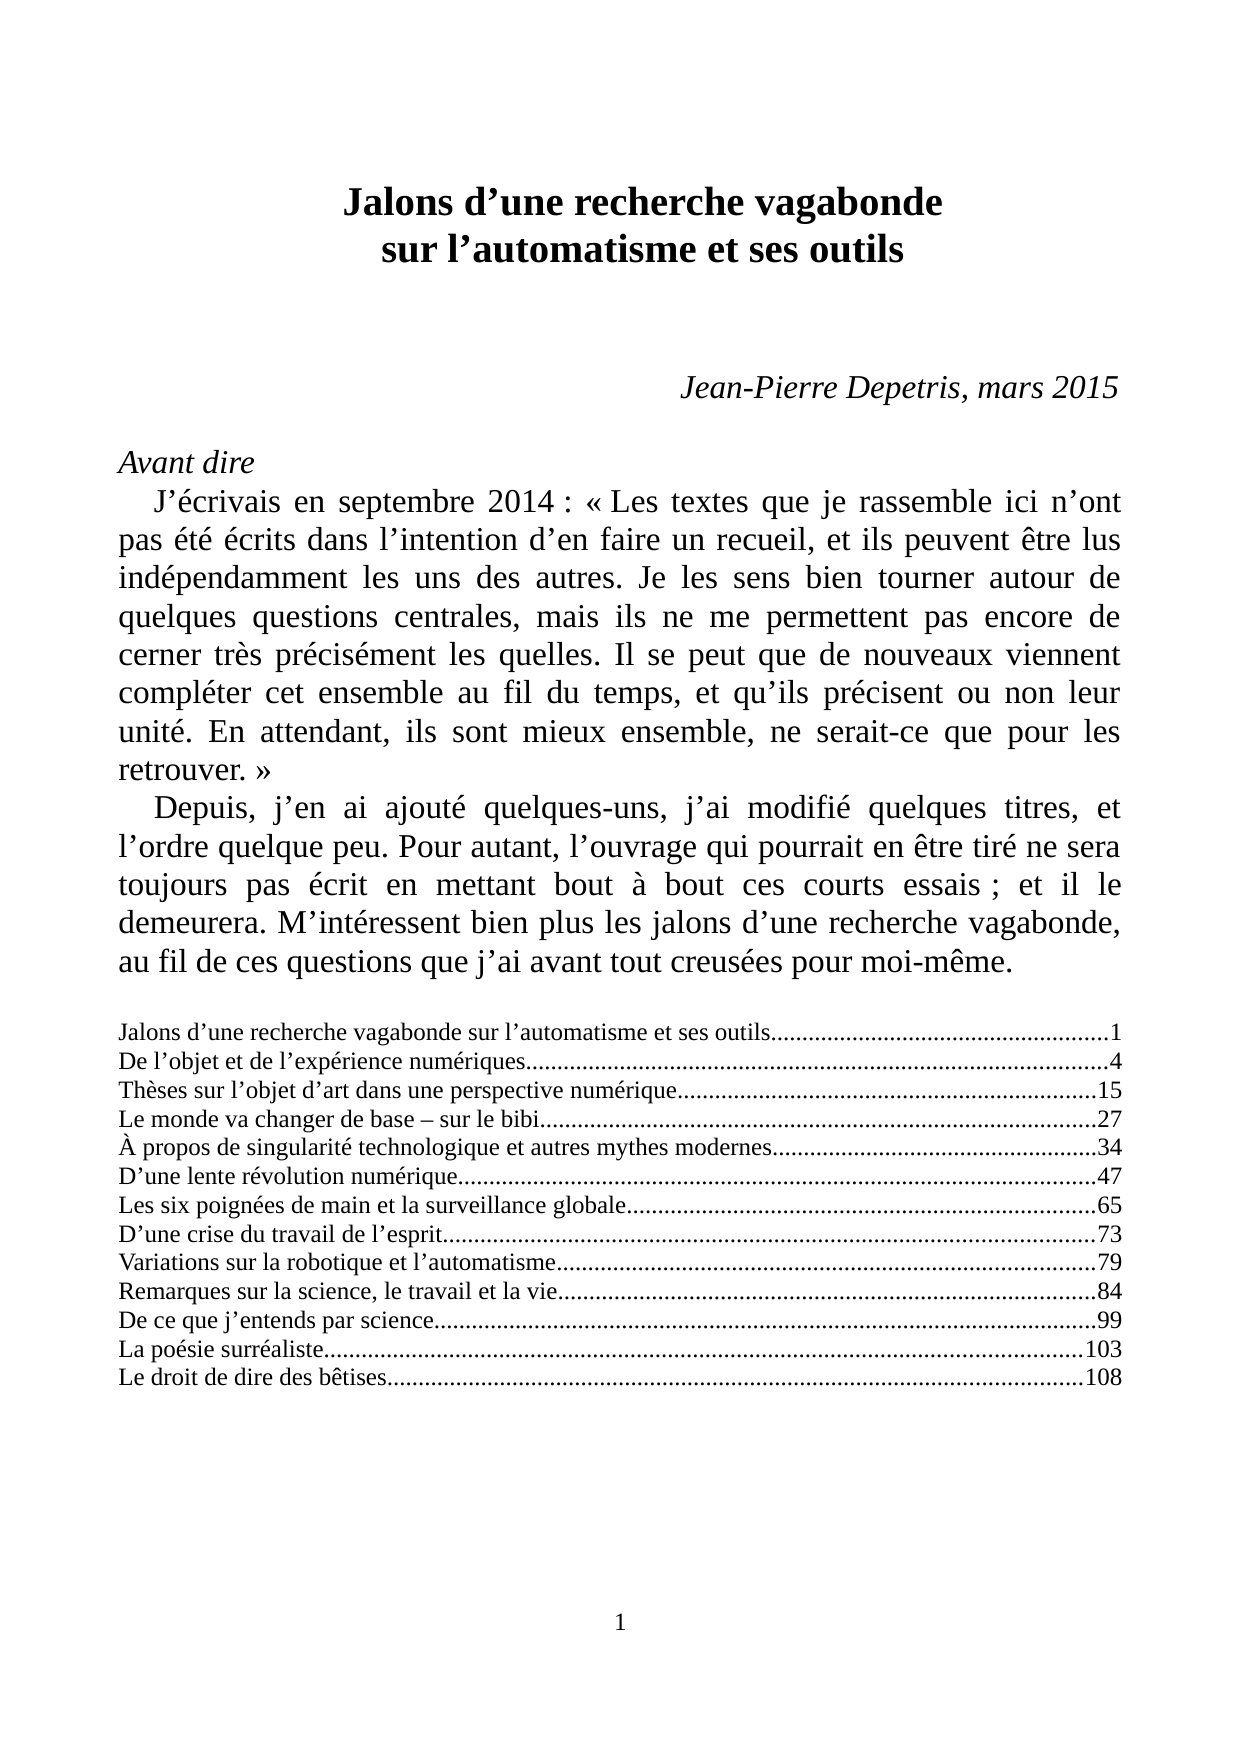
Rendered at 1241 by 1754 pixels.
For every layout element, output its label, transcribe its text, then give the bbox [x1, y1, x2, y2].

text À propos de singularité technologique et autres mythes modernes 34 [118, 1132, 1122, 1161]
text Remarques sur la science, le travail et la vie 84 [118, 1276, 1122, 1305]
text Les six poignées de main et la surveillance globale 65 [118, 1190, 1122, 1219]
subtitle Jean-Pierre Depetris, mars 2015 [118, 367, 1122, 405]
subtitle Avant dire [118, 442, 1122, 481]
subtitle Jalons d’une recherche vagabonde sur l’automatisme et ses outils [163, 177, 1122, 271]
text Le droit de dire des bêtises 108 [118, 1362, 1122, 1391]
text Thèses sur l’objet d’art dans une perspective numérique 15 [118, 1075, 1122, 1104]
text D’une crise du travail de l’esprit 73 [118, 1219, 1122, 1247]
text J’écrivais en septembre 2014 : « Les textes que je rassemble ici n’ont pas été écrits dans l’intention d’en faire un recueil, et ils peuvent être lus indépendamment les uns des autres. Je les sens bien tourner autour de quelques questions centrales, mais ils ne me permettent pas encore de cerner très précisément les quelles. Il se peut que de nouveaux viennent compléter cet ensemble au fil du temps, et qu’ils précisent ou non leur unité. En attendant, ils sont mieux ensemble, ne serait-ce que pour les retrouver. » [118, 481, 1122, 787]
text De ce que j’entends par science 99 [118, 1305, 1122, 1334]
text La poésie surréaliste 103 [118, 1334, 1122, 1362]
text De l’objet et de l’expérience numériques 4 [118, 1046, 1122, 1075]
text Variations sur la robotique et l’automatisme 79 [118, 1247, 1122, 1276]
text D’une lente révolution numérique 47 [118, 1161, 1122, 1190]
text Depuis, j’en ai ajouté quelques-uns, j’ai modifié quelques titres, et l’ordre quelque peu. Pour autant, l’ouvrage qui pourrait en être tiré ne sera toujours pas écrit en mettant bout à bout ces courts essais ; et il le demeurera. M’intéressent bien plus les jalons d’une recherche vagabonde, au fil de ces questions que j’ai avant tout creusées pour moi-même. [118, 787, 1122, 979]
text Le monde va changer de base – sur le bibi 27 [118, 1104, 1122, 1132]
text Jalons d’une recherche vagabonde sur l’automatisme et ses outils 1 [118, 1017, 1122, 1046]
